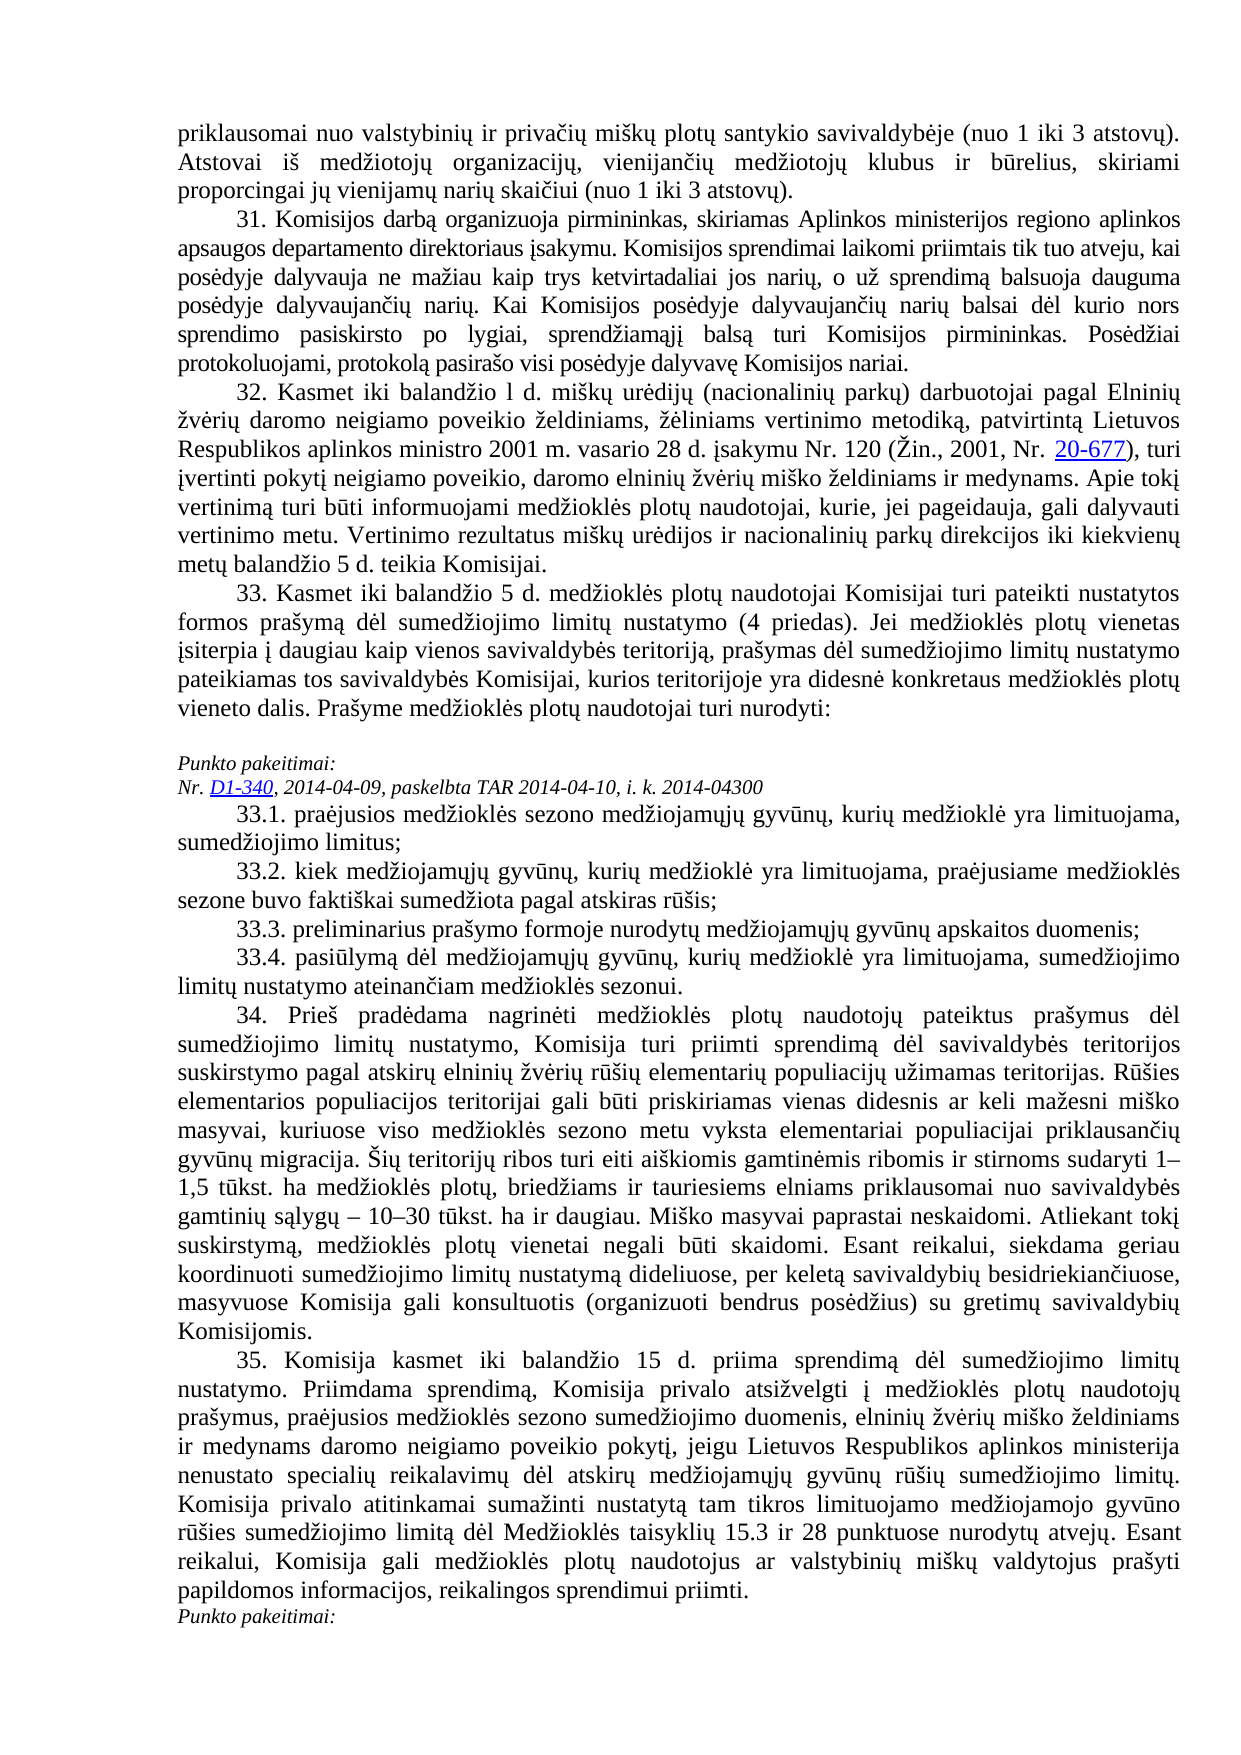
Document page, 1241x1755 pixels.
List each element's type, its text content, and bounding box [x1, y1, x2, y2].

text 32. Kasmet iki balandžio l d. miškų urėdijų (nacionalinių parkų) darbuotojai pagal Elninių žvėrių daromo neigiamo poveikio želdiniams, žėliniams vertinimo metodiką, patvirtintą Lietuvos Respublikos aplinkos ministro 2001 m. vasario 28 d. įsakymu Nr. 120 (Žin., 2001, Nr. 20-677), turi įvertinti pokytį neigiamo poveikio, daromo elninių žvėrių miško želdiniams ir medynams. Apie tokį vertinimą turi būti informuojami medžioklės plotų naudotojai, kurie, jei pageidauja, gali dalyvauti vertinimo metu. Vertinimo rezultatus miškų urėdijos ir nacionalinių parkų direkcijos iki kiekvienų metų balandžio 5 d. teikia Komisijai. [177, 377, 1181, 578]
text priklausomai nuo valstybinių ir privačių miškų plotų santykio savivaldybėje (nuo 1 iki 3 atstovų). Atstovai iš medžiotojų organizacijų, vienijančių medžiotojų klubus ir būrelius, skiriami proporcingai jų vienijamų narių skaičiui (nuo 1 iki 3 atstovų). [177, 118, 1181, 204]
text 31. Komisijos darbą organizuoja pirmininkas, skiriamas Aplinkos ministerijos regiono aplinkos apsaugos departamento direktoriaus įsakymu. Komisijos sprendimai laikomi priimtais tik tuo atveju, kai posėdyje dalyvauja ne mažiau kaip trys ketvirtadaliai jos narių, o už sprendimą balsuoja dauguma posėdyje dalyvaujančių narių. Kai Komisijos posėdyje dalyvaujančių narių balsai dėl kurio nors sprendimo pasiskirsto po lygiai, sprendžiamąjį balsą turi Komisijos pirmininkas. Posėdžiai protokoluojami, protokolą pasirašo visi posėdyje dalyvavę Komisijos nariai. [177, 204, 1181, 377]
text 34. Prieš pradėdama nagrinėti medžioklės plotų naudotojų pateiktus prašymus dėl sumedžiojimo limitų nustatymo, Komisija turi priimti sprendimą dėl savivaldybės teritorijos suskirstymo pagal atskirų elninių žvėrių rūšių elementarių populiacijų užimamas teritorijas. Rūšies elementarios populiacijos teritorijai gali būti priskiriamas vienas didesnis ar keli mažesni miško masyvai, kuriuose viso medžioklės sezono metu vyksta elementariai populiacijai priklausančių gyvūnų migracija. Šių teritorijų ribos turi eiti aiškiomis gamtinėmis ribomis ir stirnoms sudaryti 1–1,5 tūkst. ha medžioklės plotų, briedžiams ir tauriesiems elniams priklausomai nuo savivaldybės gamtinių sąlygų – 10–30 tūkst. ha ir daugiau. Miško masyvai paprastai neskaidomi. Atliekant tokį suskirstymą, medžioklės plotų vienetai negali būti skaidomi. Esant reikalui, siekdama geriau koordinuoti sumedžiojimo limitų nustatymą dideliuose, per keletą savivaldybių besidriekiančiuose, masyvuose Komisija gali konsultuotis (organizuoti bendrus posėdžius) su gretimų savivaldybių Komisijomis. [177, 1000, 1181, 1345]
text 33.3. preliminarius prašymo formoje nurodytų medžiojamųjų gyvūnų apskaitos duomenis; [177, 914, 1181, 942]
text Punkto pakeitimai: [177, 1604, 1181, 1628]
text Nr. D1-340, 2014-04-09, paskelbta TAR 2014-04-10, i. k. 2014-04300 [177, 775, 1181, 799]
text 33.1. praėjusios medžioklės sezono medžiojamųjų gyvūnų, kurių medžioklė yra limituojama, sumedžiojimo limitus; [177, 799, 1181, 856]
text Punkto pakeitimai: [177, 751, 1181, 775]
text 33.4. pasiūlymą dėl medžiojamųjų gyvūnų, kurių medžioklė yra limituojama, sumedžiojimo limitų nustatymo ateinančiam medžioklės sezonui. [177, 942, 1181, 1000]
text 33. Kasmet iki balandžio 5 d. medžioklės plotų naudotojai Komisijai turi pateikti nustatytos formos prašymą dėl sumedžiojimo limitų nustatymo (4 priedas). Jei medžioklės plotų vienetas įsiterpia į daugiau kaip vienos savivaldybės teritoriją, prašymas dėl sumedžiojimo limitų nustatymo pateikiamas tos savivaldybės Komisijai, kurios teritorijoje yra didesnė konkretaus medžioklės plotų vieneto dalis. Prašyme medžioklės plotų naudotojai turi nurodyti: [177, 578, 1181, 722]
text 35. Komisija kasmet iki balandžio 15 d. priima sprendimą dėl sumedžiojimo limitų nustatymo. Priimdama sprendimą, Komisija privalo atsižvelgti į medžioklės plotų naudotojų prašymus, praėjusios medžioklės sezono sumedžiojimo duomenis, elninių žvėrių miško želdiniams ir medynams daromo neigiamo poveikio pokytį, jeigu Lietuvos Respublikos aplinkos ministerija nenustato specialių reikalavimų dėl atskirų medžiojamųjų gyvūnų rūšių sumedžiojimo limitų. Komisija privalo atitinkamai sumažinti nustatytą tam tikros limituojamo medžiojamojo gyvūno rūšies sumedžiojimo limitą dėl Medžioklės taisyklių 15.3 ir 28 punktuose nurodytų atvejų. Esant reikalui, Komisija gali medžioklės plotų naudotojus ar valstybinių miškų valdytojus prašyti papildomos informacijos, reikalingos sprendimui priimti. [177, 1345, 1181, 1604]
text 33.2. kiek medžiojamųjų gyvūnų, kurių medžioklė yra limituojama, praėjusiame medžioklės sezone buvo faktiškai sumedžiota pagal atskiras rūšis; [177, 856, 1181, 914]
